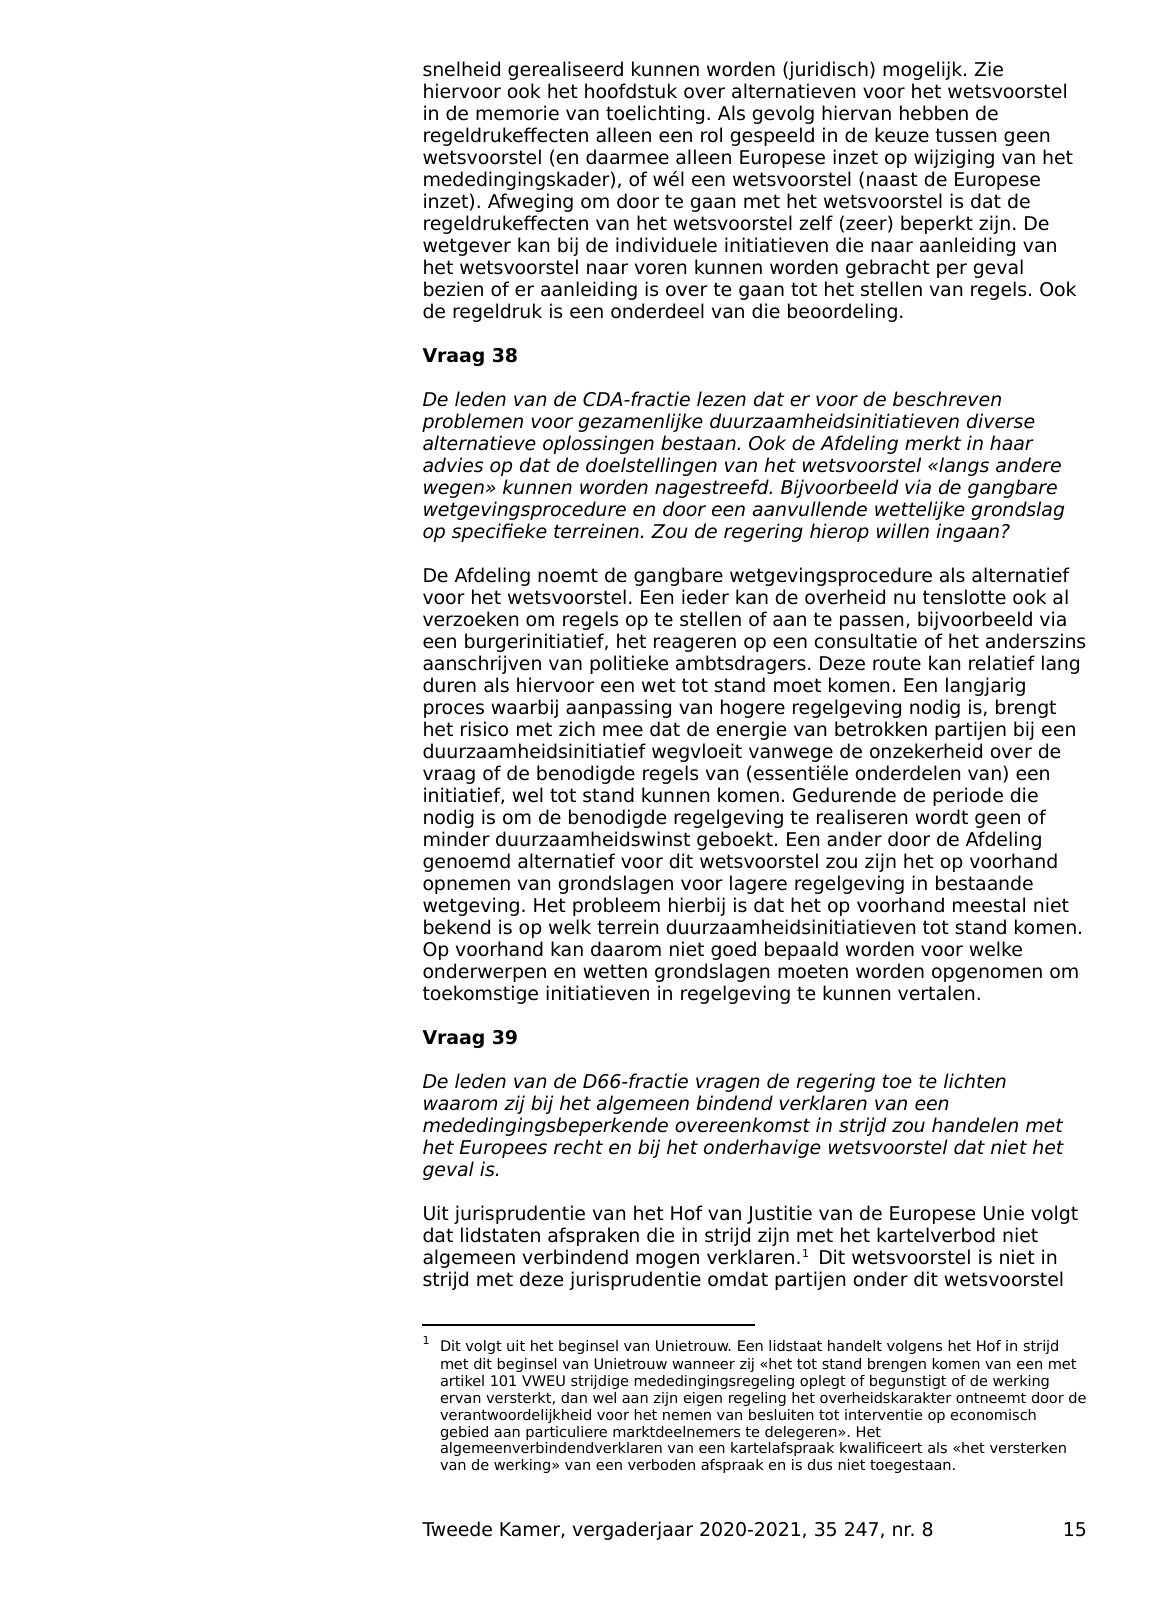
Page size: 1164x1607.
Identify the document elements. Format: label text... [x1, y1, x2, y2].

text De Afdeling noemt de gangbare wetgevingsprocedure als alternatief voor het wetsvoorstel. Een ieder kan de overheid nu tenslotte ook al verzoeken om regels op te stellen of aan te passen, bijvoorbeeld via een burgerinitiatief, het reageren op een consultatie of het anderszins aanschrijven van politieke ambtsdragers. Deze route kan relatief lang duren als hiervoor een wet tot stand moet komen. Een langjarig proces waarbij aanpassing van hogere regelgeving nodig is, brengt het risico met zich mee dat de energie van betrokken partijen bij een duurzaamheidsinitiatief wegvloeit vanwege de onzekerheid over de vraag of de benodigde regels van (essentiële onderdelen van) een initiatief, wel tot stand kunnen komen. Gedurende de periode die nodig is om de benodigde regelgeving te realiseren wordt geen of minder duurzaamheidswinst geboekt. Een ander door de Afdeling genoemd alternatief voor dit wetsvoorstel zou zijn het op voorhand opnemen van grondslagen voor lagere regelgeving in bestaande wetgeving. Het probleem hierbij is dat het op voorhand meestal niet bekend is op welk terrein duurzaamheidsinitiatieven tot stand komen. Op voorhand kan daarom niet goed bepaald worden voor welke onderwerpen en wetten grondslagen moeten worden opgenomen om toekomstige initiatieven in regelgeving te kunnen vertalen. [422, 565, 1087, 1005]
text Dit volgt uit het beginsel van Unietrouw. Een lidstaat handelt volgens het Hof in strijd met dit beginsel van Unietrouw wanneer zij «het tot stand brengen komen van een met artikel 101 VWEU strijdige mededingingsregeling oplegt of begunstigt of de werking ervan versterkt, dan wel aan zijn eigen regeling het overheidskarakter ontneemt door de verantwoordelijkheid voor het nemen van besluiten tot interventie op economisch gebied aan particuliere marktdeelnemers te delegeren». Het algemeenverbindendverklaren van een kartelafspraak kwalificeert als «het versterken van de werking» van een verboden afspraak en is dus niet toegestaan. [422, 1334, 1087, 1474]
subtitle Vraag 38 [422, 345, 1087, 367]
text De leden van de D66-fractie vragen de regering toe te lichten waarom zij bij het algemeen bindend verklaren van een mededingingsbeperkende overeenkomst in strijd zou handelen met het Europees recht en bij het onderhavige wetsvoorstel dat niet het geval is. [422, 1071, 1087, 1181]
text Uit jurisprudentie van het Hof van Justitie van de Europese Unie volgt dat lidstaten afspraken die in strijd zijn met het kartelverbod niet algemeen verbindend mogen verklaren. Dit wetsvoorstel is niet in strijd met deze jurisprudentie omdat partijen onder dit wetsvoorstel [422, 1203, 1087, 1291]
subtitle Vraag 39 [422, 1027, 1087, 1049]
text De leden van de CDA-fractie lezen dat er voor de beschreven problemen voor gezamenlijke duurzaamheidsinitiatieven diverse alternatieve oplossingen bestaan. Ook de Afdeling merkt in haar advies op dat de doelstellingen van het wetsvoorstel «langs andere wegen» kunnen worden nagestreefd. Bijvoorbeeld via de gangbare wetgevingsprocedure en door een aanvullende wettelijke grondslag op specifieke terreinen. Zou de regering hierop willen ingaan? [422, 389, 1087, 543]
text snelheid gerealiseerd kunnen worden (juridisch) mogelijk. Zie hiervoor ook het hoofdstuk over alternatieven voor het wetsvoorstel in de memorie van toelichting. Als gevolg hiervan hebben de regeldrukeffecten alleen een rol gespeeld in de keuze tussen geen wetsvoorstel (en daarmee alleen Europese inzet op wijziging van het mededingingskader), of wél een wetsvoorstel (naast de Europese inzet). Afweging om door te gaan met het wetsvoorstel is dat de regeldrukeffecten van het wetsvoorstel zelf (zeer) beperkt zijn. De wetgever kan bij de individuele initiatieven die naar aanleiding van het wetsvoorstel naar voren kunnen worden gebracht per geval bezien of er aanleiding is over te gaan tot het stellen van regels. Ook de regeldruk is een onderdeel van die beoordeling. [422, 59, 1087, 323]
